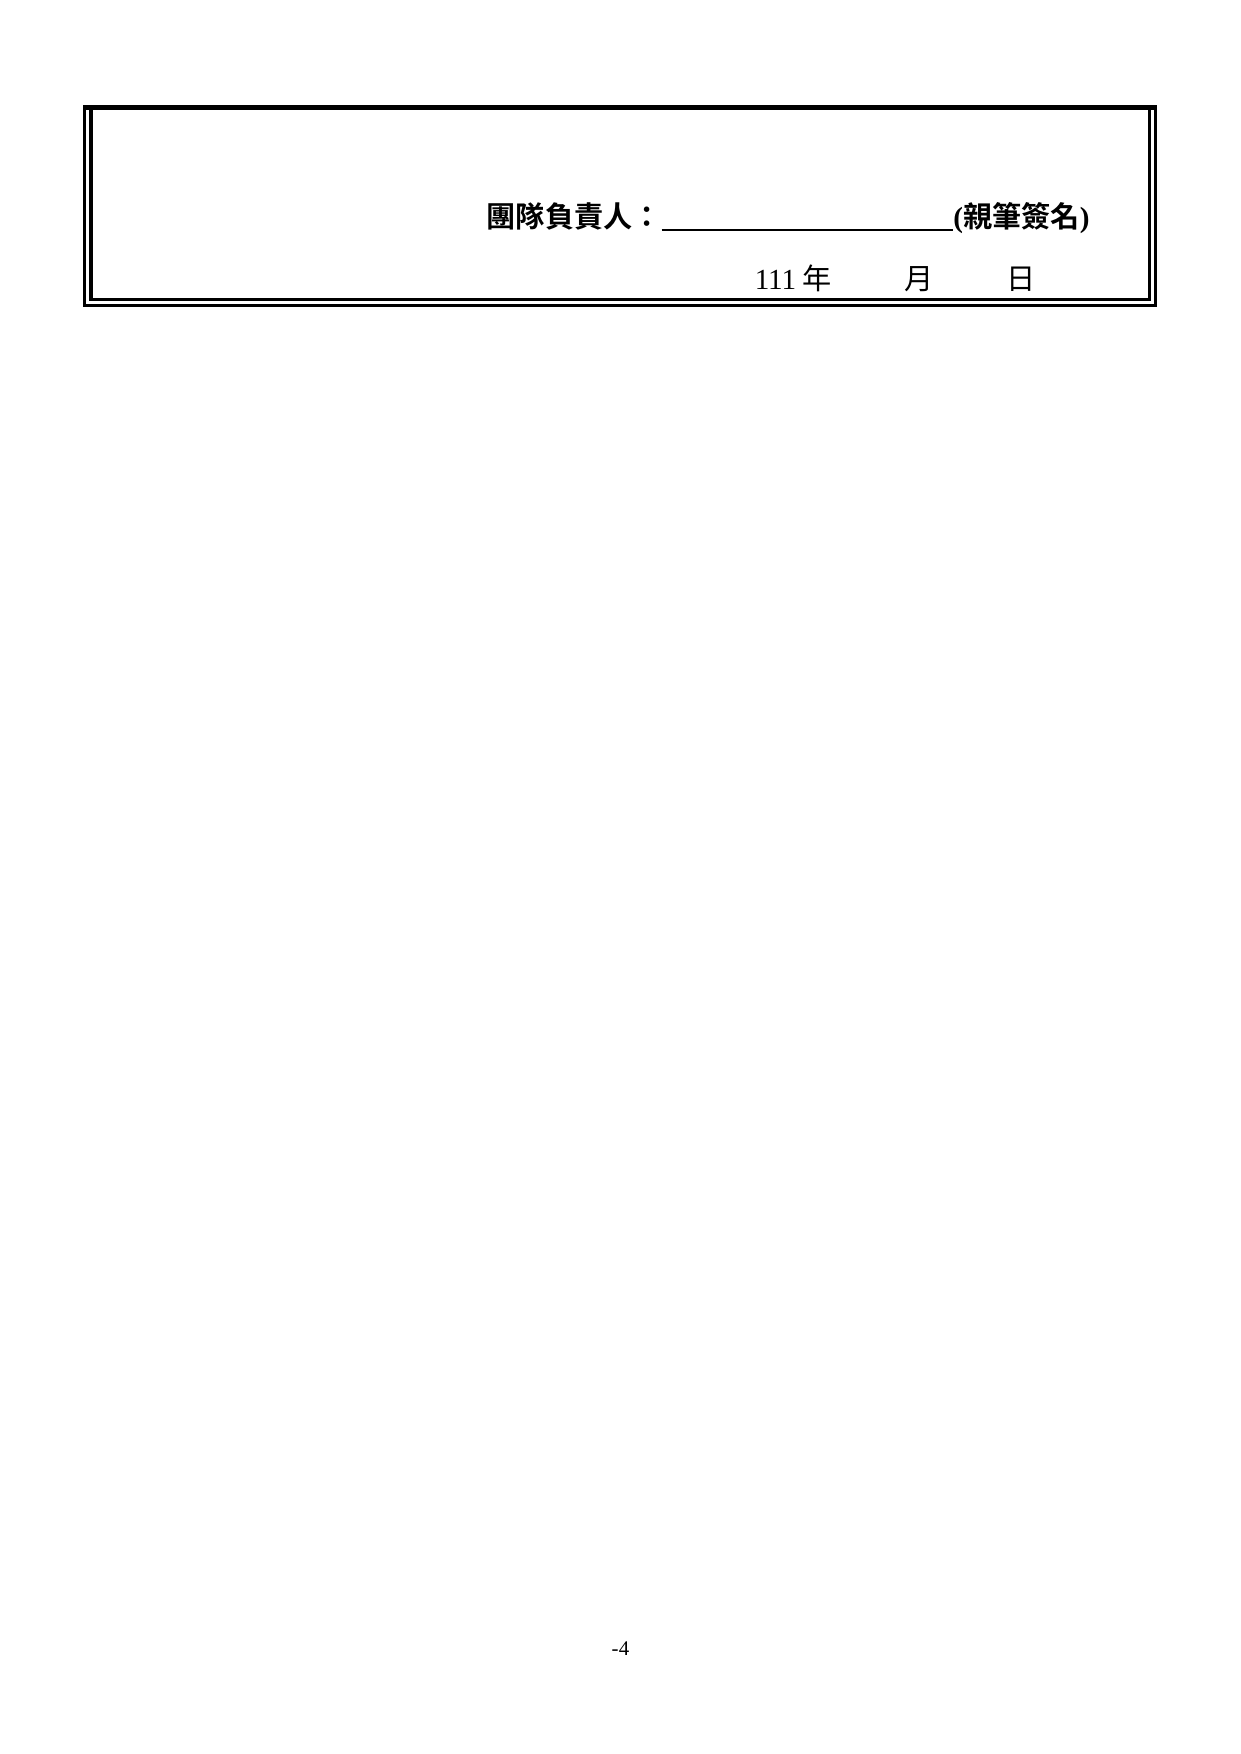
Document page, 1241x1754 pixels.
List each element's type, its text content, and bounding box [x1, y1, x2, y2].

table_cell 團隊負責人： (親筆簽名) 111年 月 日 [93, 110, 1148, 298]
